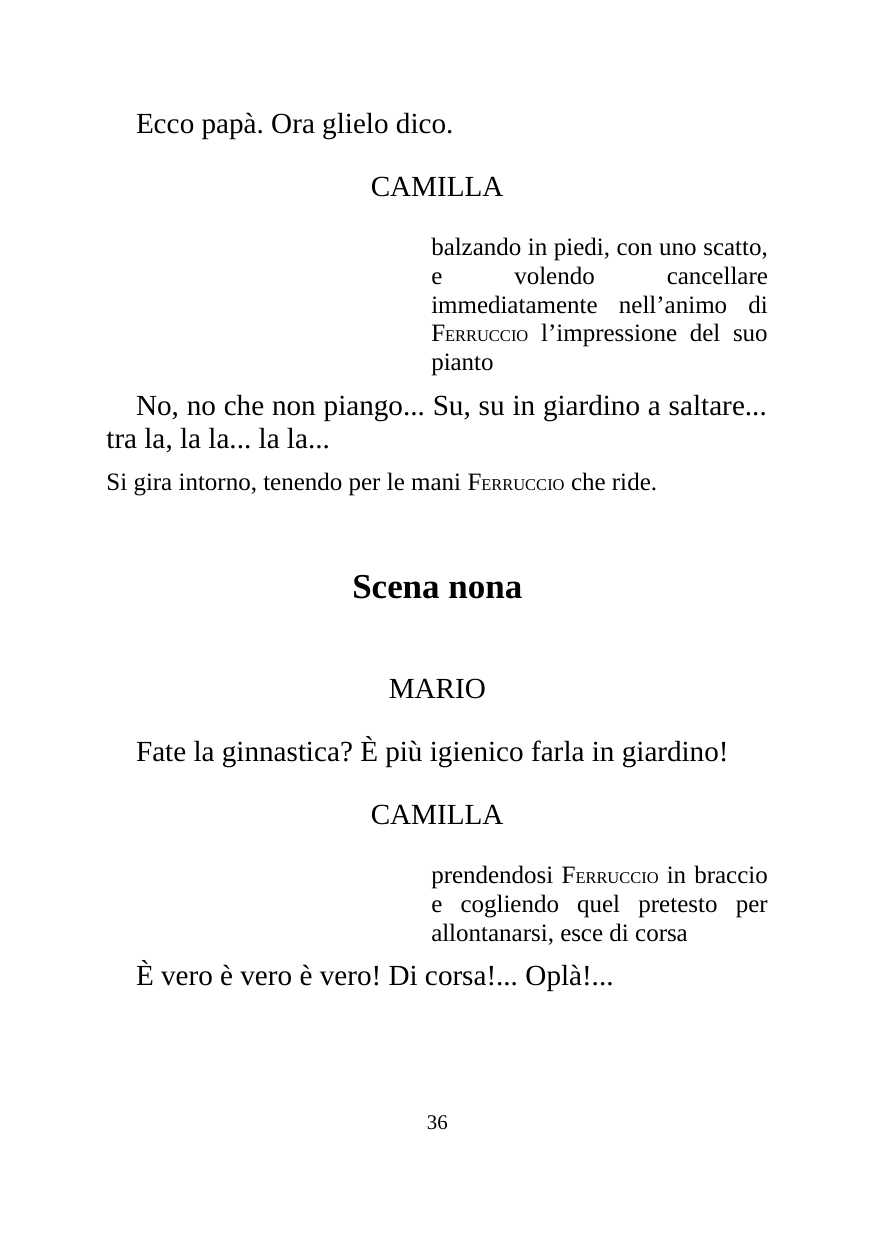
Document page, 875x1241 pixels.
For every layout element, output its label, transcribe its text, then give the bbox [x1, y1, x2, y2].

text È vero è vero è vero! Di corsa!... Oplà!... [106, 958, 768, 992]
text prendendosi Ferruccio in braccio e cogliendo quel pretesto per allontanarsi, esce di corsa [431, 860, 768, 947]
text Ecco papà. Ora glielo dico. [106, 106, 768, 140]
text Si gira intorno, tenendo per le mani Ferruccio che ride. [106, 467, 768, 495]
text MARIO [106, 671, 768, 705]
text Fate la ginnastica? È più igienico farla in giardino! [106, 734, 768, 768]
text CAMILLA [106, 169, 768, 203]
subtitle Scena nona [106, 566, 768, 606]
text balzando in piedi, con uno scatto, e volendo cancellare immediatamente nell’animo di Ferruccio l’impressione del suo pianto [431, 232, 768, 376]
text CAMILLA [106, 797, 768, 831]
text No, no che non piango... Su, su in giardino a saltare... tra la, la la... la la... [106, 388, 768, 455]
